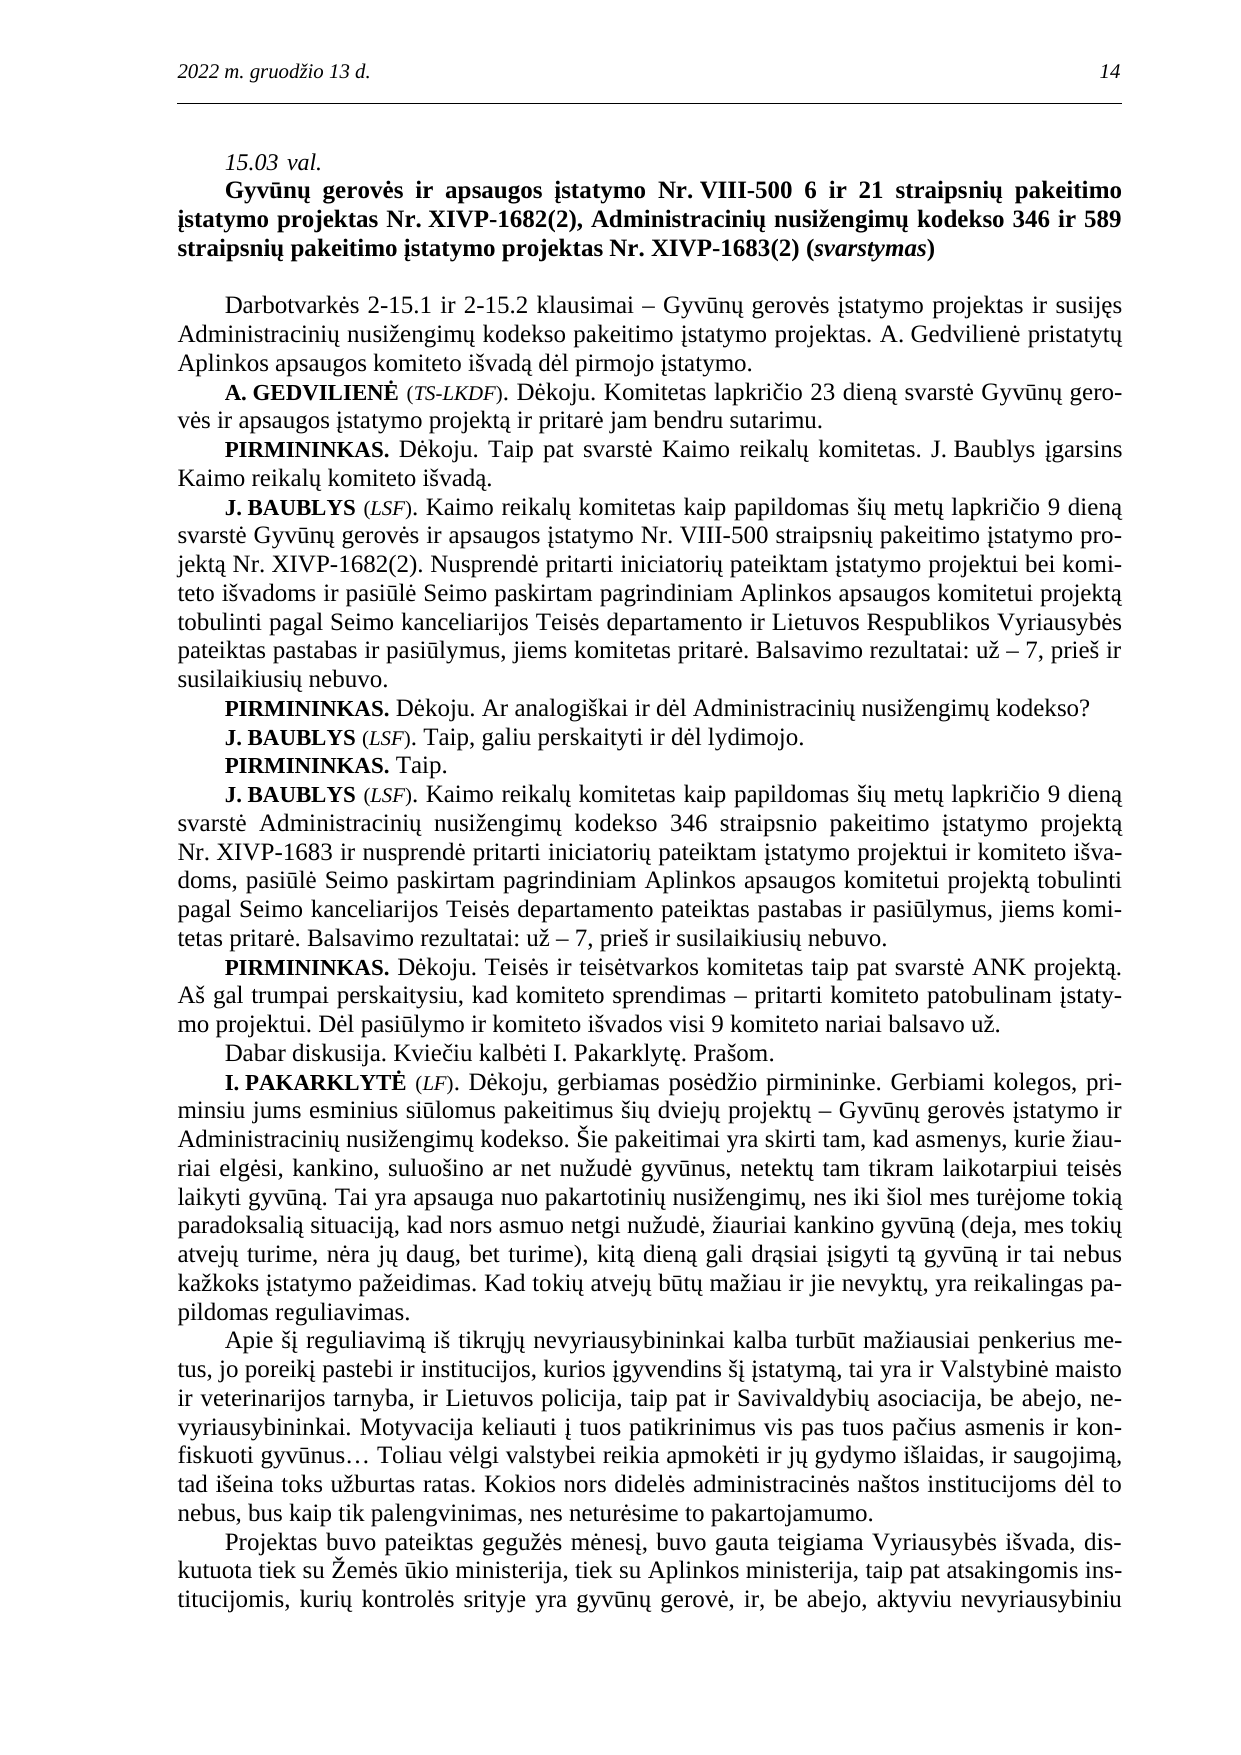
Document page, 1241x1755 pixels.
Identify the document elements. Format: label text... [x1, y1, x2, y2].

text Da­bar dis­ku­si­ja. Kvie­čiu kal­bė­ti I. Pa­kar­kly­tę. Pra­šom. [177, 1038, 1122, 1067]
text Gy­vū­nų ge­ro­vės ir ap­sau­gos įsta­ty­mo Nr. VIII-500 6 ir 21 straips­nių pa­kei­ti­mo įstaty­mo pro­jek­tas Nr. XIVP-1682(2), Ad­mi­nist­ra­ci­nių nu­si­žen­gi­mų ko­dek­so 346 ir 589 straips­nių pa­kei­ti­mo įsta­ty­mo pro­jek­tas Nr. XIVP-1683(2) (svars­ty­mas) [177, 175, 1122, 262]
text PIRMININKAS. Dė­ko­ju. Ar ana­lo­giš­kai ir dėl Ad­mi­nist­ra­ci­nių nu­si­žen­gi­mų ko­dek­so? [177, 693, 1122, 722]
text PIRMININKAS. Dė­ko­ju. Tei­sės ir tei­sėt­var­kos ko­mi­te­tas taip pat svars­tė ANK pro­jek­tą. Aš gal trum­pai per­skai­ty­siu, kad ko­mi­te­to spren­di­mas – pri­tar­ti ko­mi­te­to pa­to­bu­li­nam įsta­ty­mo pro­jek­tui. Dėl pa­siū­ly­mo ir ko­mi­te­to iš­va­dos vi­si 9 ko­mi­te­to na­riai bal­sa­vo už. [177, 952, 1122, 1038]
text A. GEDVILIENĖ (TS-LKDF). Dė­ko­ju. Ko­mi­te­tas lap­kri­čio 23 die­ną svars­tė Gy­vū­nų ge­ro­vės ir ap­sau­gos įsta­ty­mo pro­jek­tą ir pri­ta­rė jam ben­dru su­ta­ri­mu. [177, 377, 1122, 434]
text I. PAKARKLYTĖ (LF). Dė­ko­ju, ger­bia­mas po­sė­džio pir­mi­nin­ke. Ger­bia­mi ko­le­gos, pri­min­siu jums es­mi­nius siū­lo­mus pa­kei­ti­mus šių dvie­jų pro­jek­tų – Gy­vū­nų ge­ro­vės įsta­ty­mo ir Ad­mi­nist­ra­ci­nių nu­si­žen­gi­mų ko­dek­so. Šie pa­kei­ti­mai yra skir­ti tam, kad as­me­nys, ku­rie žiau­riai el­gė­si, kan­ki­no, su­luo­ši­no ar net nu­žu­dė gy­vū­nus, ne­tek­tų tam tik­ram lai­ko­tar­piui tei­sės lai­ky­ti gy­vū­ną. Tai yra ap­sau­ga nuo pa­kar­to­ti­nių nu­si­žen­gi­mų, nes iki šiol mes tu­rė­jo­me to­kią pa­ra­dok­sa­lią si­tu­a­ci­ją, kad nors as­muo net­gi nu­žu­dė, žiau­riai kan­ki­no gy­vū­ną (de­ja, mes to­kių at­ve­jų tu­ri­me, nė­ra jų daug, bet tu­ri­me), ki­tą die­ną ga­li drą­siai įsi­gy­ti tą gy­vū­ną ir tai ne­bus kaž­koks įsta­ty­mo pa­žei­di­mas. Kad to­kių at­ve­jų bū­tų ma­žiau ir jie ne­vyk­tų, yra rei­ka­lin­gas pa­pil­do­mas re­gu­lia­vi­mas. [177, 1067, 1122, 1325]
text 15.03 val. [224, 148, 1122, 175]
text J. BAUBLYS (LSF). Taip, ga­liu per­skai­ty­ti ir dėl ly­di­mo­jo. [177, 722, 1122, 750]
text J. BAUBLYS (LSF). Kai­mo rei­ka­lų ko­mi­te­tas kaip pa­pil­do­mas šių me­tų lap­kri­čio 9 die­ną svars­tė Gy­vū­nų ge­ro­vės ir ap­sau­gos įsta­ty­mo Nr. VIII-500 straips­nių pa­kei­ti­mo įsta­ty­mo pro­jek­tą Nr. XIVP-1682(2). Nu­spren­dė pri­tar­ti ini­cia­to­rių pa­teik­tam įsta­ty­mo pro­jek­tui bei ko­mi­te­to iš­va­doms ir pa­siū­lė Sei­mo pa­skir­tam pa­grin­di­niam Ap­lin­kos ap­sau­gos ko­mi­te­tui pro­jek­tą to­bu­lin­ti pa­gal Sei­mo kan­ce­lia­ri­jos Tei­sės de­par­ta­men­to ir Lie­tu­vos Res­pub­li­kos Vy­riau­sy­bės pa­teik­tas pa­sta­bas ir pa­siū­ly­mus, jiems ko­mi­te­tas pri­ta­rė. Bal­sa­vi­mo re­zul­ta­tai: už – 7, prieš ir su­si­lai­kiu­sių ne­bu­vo. [177, 492, 1122, 693]
text PIRMININKAS. Taip. [177, 750, 1122, 779]
text J. BAUBLYS (LSF). Kai­mo rei­ka­lų ko­mi­te­tas kaip pa­pil­do­mas šių me­tų lap­kri­čio 9 die­ną svars­tė Ad­mi­nist­ra­ci­nių nu­si­žen­gi­mų ko­dek­so 346 straips­nio pa­kei­ti­mo įsta­ty­mo pro­jek­tą Nr. XIVP-1683 ir nu­spren­dė pri­tar­ti ini­cia­to­rių pa­teik­tam įsta­ty­mo pro­jek­tui ir ko­mi­te­to iš­va­doms, pa­siū­lė Sei­mo pa­skir­tam pa­grin­di­niam Ap­lin­kos ap­sau­gos ko­mi­te­tui pro­jek­tą to­bu­lin­ti pa­gal Sei­mo kan­ce­lia­ri­jos Tei­sės de­par­ta­men­to pa­teik­tas pa­sta­bas ir pa­siū­ly­mus, jiems ko­mi­te­tas pri­ta­rė. Bal­sa­vi­mo re­zul­ta­tai: už – 7, prieš ir su­si­lai­kiu­sių ne­bu­vo. [177, 779, 1122, 952]
text Dar­bo­tvarkės 2-15.1 ir 2-15.2 klau­si­mai – Gy­vū­nų ge­ro­vės įsta­ty­mo pro­jek­tas ir su­si­jęs Ad­mi­nist­ra­ci­nių nu­si­žen­gi­mų ko­dek­so pa­kei­ti­mo įsta­ty­mo pro­jek­tas. A. Ged­vi­lie­nė pri­sta­ty­tų Ap­lin­kos ap­sau­gos ko­mi­te­to iš­va­dą dėl pir­mo­jo įsta­ty­mo. [177, 290, 1122, 377]
text PIRMININKAS. Dė­ko­ju. Taip pat svars­tė Kai­mo rei­ka­lų ko­mi­te­tas. J. Baub­lys įgar­sins Kai­mo rei­ka­lų ko­mi­te­to iš­va­dą. [177, 434, 1122, 492]
text Pro­jek­tas bu­vo pa­teik­tas ge­gu­žės mė­ne­sį, bu­vo gau­ta tei­gia­ma Vy­riau­sy­bės iš­va­da, dis­ku­tuo­ta tiek su Že­mės ūkio mi­nis­te­ri­ja, tiek su Ap­lin­kos mi­nis­te­ri­ja, taip pat at­sa­kin­go­mis ins­ti­tu­ci­jo­mis, ku­rių kon­tro­lės sri­ty­je yra gy­vū­nų ge­ro­vė, ir, be abe­jo, ak­ty­viu ne­vy­riau­sy­bi­niu [177, 1527, 1122, 1613]
text Apie šį re­gu­lia­vi­mą iš tik­rų­jų ne­vy­riau­sy­bi­nin­kai kal­ba tur­būt ma­žiau­siai pen­ke­rius me­tus, jo po­rei­kį pa­ste­bi ir ins­ti­tu­ci­jos, ku­rios įgy­ven­dins šį įsta­ty­mą, tai yra ir Vals­ty­bi­nė mais­to ir ve­te­ri­na­ri­jos tar­ny­ba, ir Lie­tu­vos po­li­ci­ja, taip pat ir Sa­vi­val­dy­bių aso­cia­ci­ja, be abe­jo, ne­vy­riau­sy­bi­nin­kai. Mo­ty­va­ci­ja ke­liau­ti į tuos pa­tik­ri­ni­mus vis pas tuos pa­čius as­me­nis ir kon­fis­kuo­ti gy­vū­nus… To­liau vėl­gi vals­ty­bei rei­kia ap­mo­kė­ti ir jų gy­dy­mo iš­lai­das, ir sau­go­ji­mą, tad iš­ei­na toks už­bur­tas ra­tas. Ko­kios nors di­de­lės ad­mi­nist­ra­ci­nės naš­tos ins­ti­tu­ci­joms dėl to ne­bus, bus kaip tik pa­leng­vi­ni­mas, nes ne­tu­rė­si­me to pa­kar­to­ja­mu­mo. [177, 1325, 1122, 1527]
